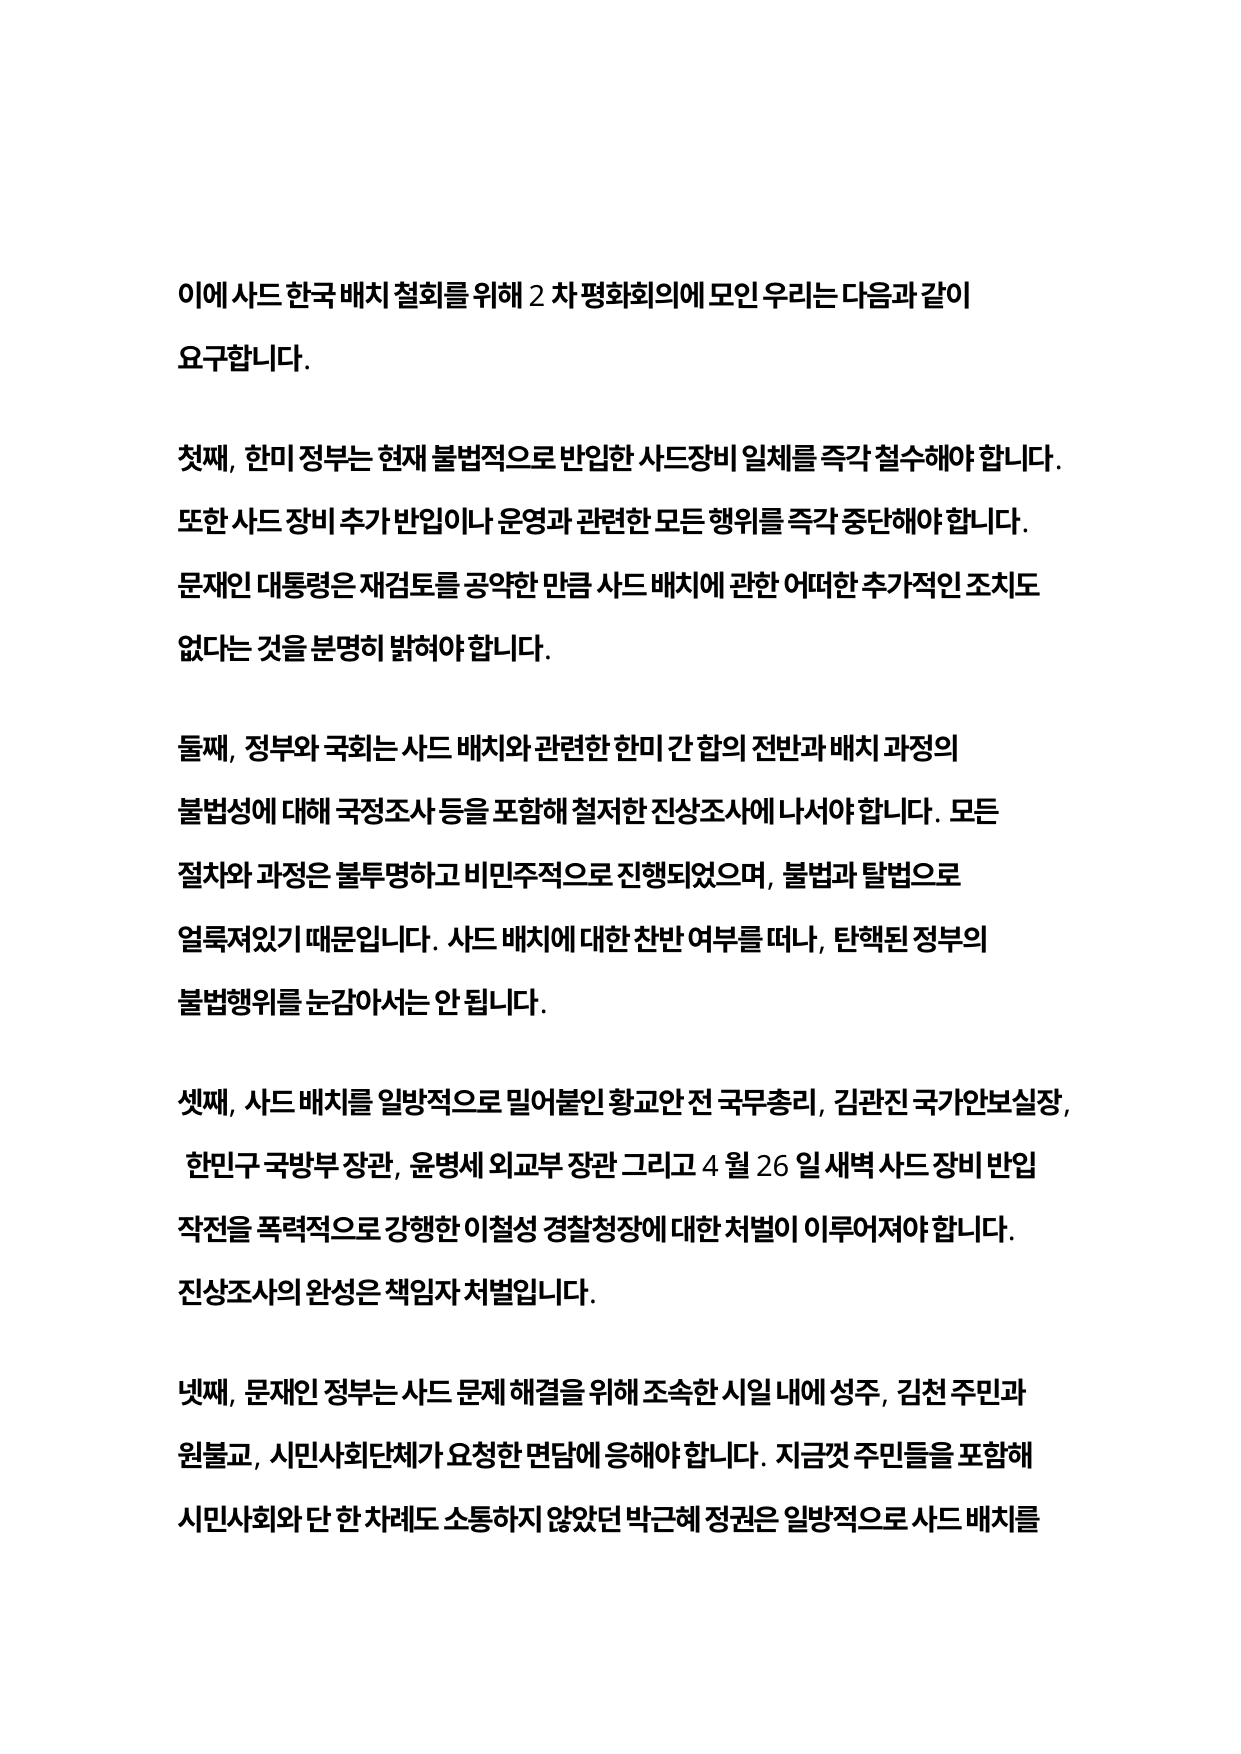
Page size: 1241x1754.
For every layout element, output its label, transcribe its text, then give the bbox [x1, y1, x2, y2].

text 넷째, 문재인 정부는 사드 문제 해결을 위해 조속한 시일 내에 성주, 김천 주민과 원불교, 시민사회단체가 요청한 면담에 응해야 합니다. 지금껏 주민들을 포함해 시민사회와 단 한 차례도 소통하지 않았던 박근혜 정권은 일방적으로 사드 배치를 [177, 1369, 1063, 1539]
text 둘째, 정부와 국회는 사드 배치와 관련한 한미 간 합의 전반과 배치 과정의 불법성에 대해 국정조사 등을 포함해 철저한 진상조사에 나서야 합니다. 모든 절차와 과정은 불투명하고 비민주적으로 진행되었으며, 불법과 탈법으로 얼룩져있기 때문입니다. 사드 배치에 대한 찬반 여부를 떠나, 탄핵된 정부의 불법행위를 눈감아서는 안 됩니다. [177, 726, 1063, 1022]
text 첫째, 한미 정부는 현재 불법적으로 반입한 사드장비 일체를 즉각 철수해야 합니다. 또한 사드 장비 추가 반입이나 운영과 관련한 모든 행위를 즉각 중단해야 합니다. 문재인 대통령은 재검토를 공약한 만큼 사드 배치에 관한 어떠한 추가적인 조치도 없다는 것을 분명히 밝혀야 합니다. [177, 435, 1063, 668]
text 셋째, 사드 배치를 일방적으로 밀어붙인 황교안 전 국무총리, 김관진 국가안보실장, 한민구 국방부 장관, 윤병세 외교부 장관 그리고 4월 26일 새벽 사드 장비 반입 작전을 폭력적으로 강행한 이철성 경찰청장에 대한 처벌이 이루어져야 합니다. 진상조사의 완성은 책임자 처벌입니다. [177, 1079, 1063, 1312]
text 이에 사드 한국 배치 철회를 위해 2차 평화회의에 모인 우리는 다음과 같이 요구합니다. [177, 272, 1063, 378]
